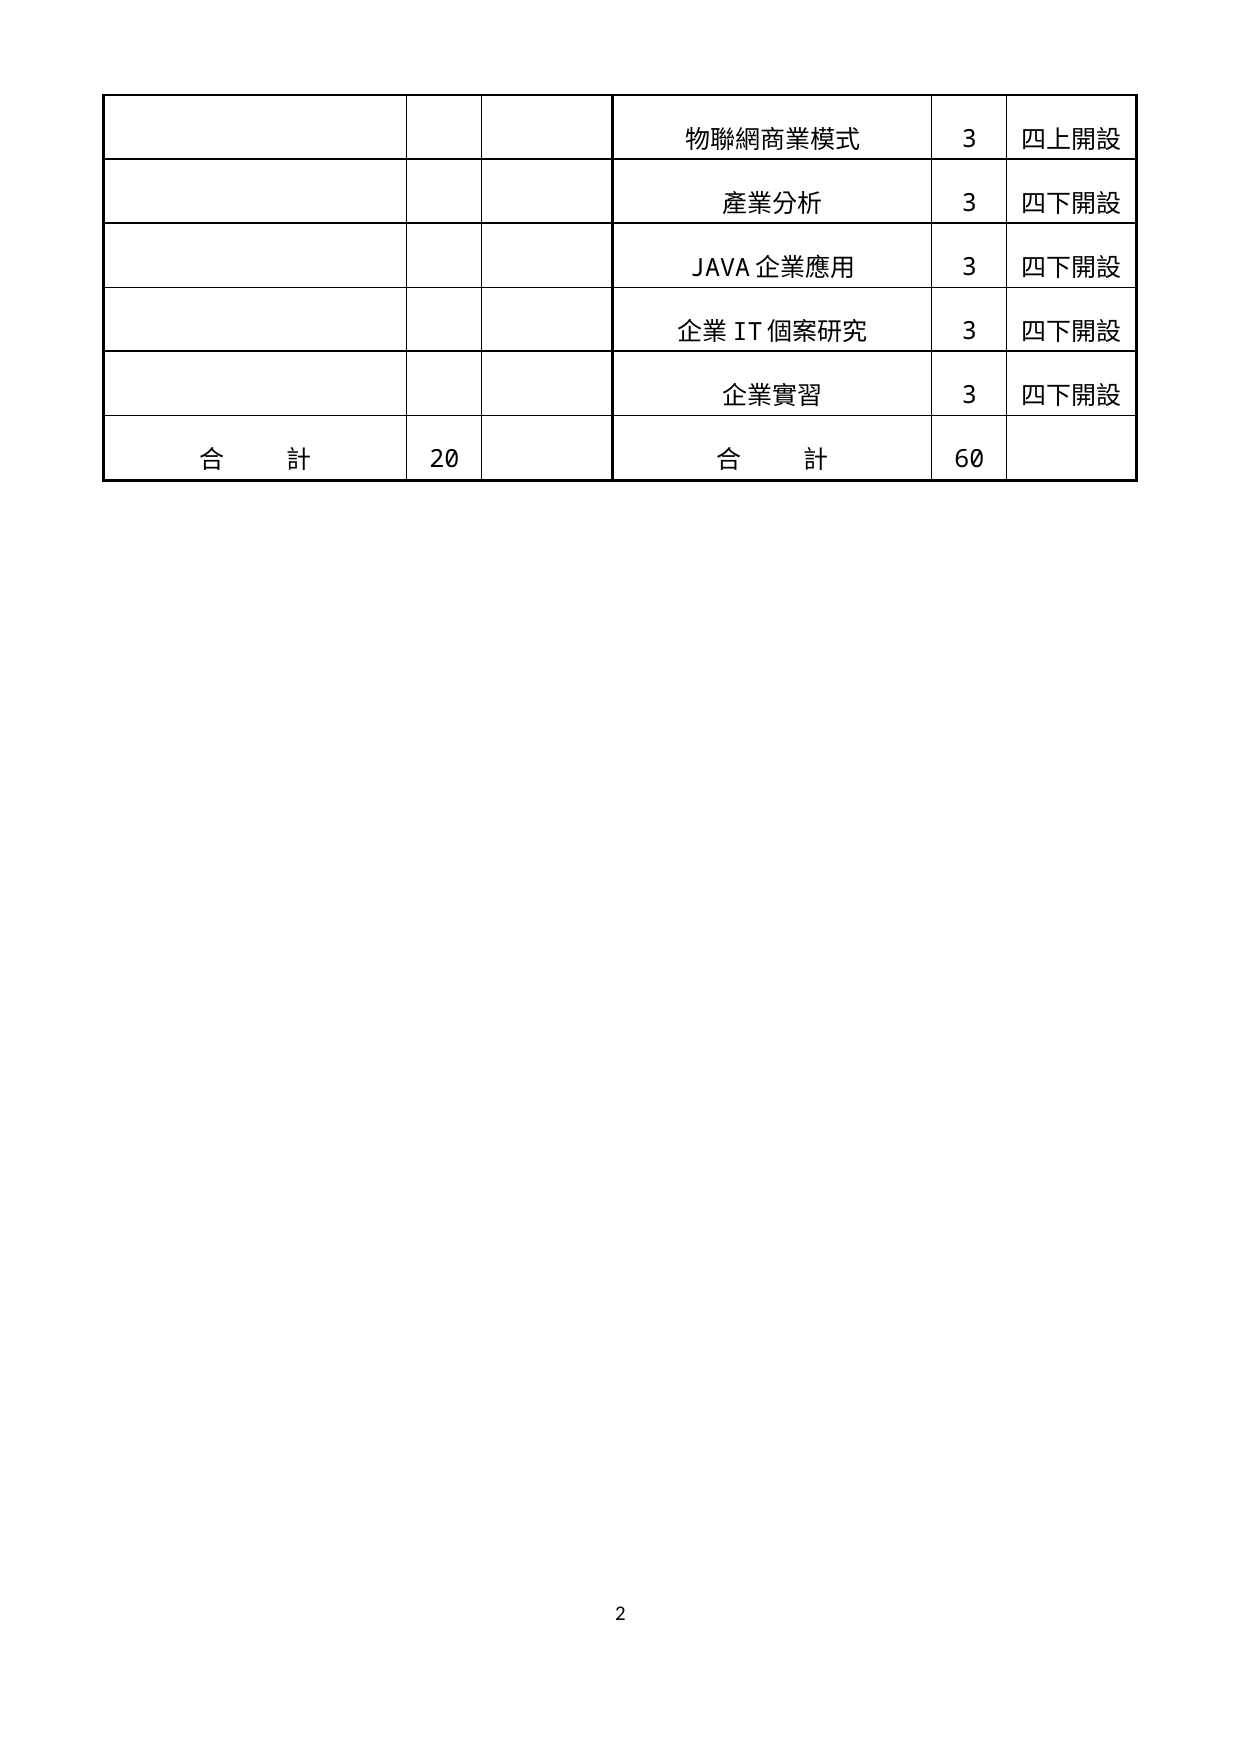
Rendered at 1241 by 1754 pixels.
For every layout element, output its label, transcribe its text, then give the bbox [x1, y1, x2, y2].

table_cell 物聯網商業模式 [614, 96, 931, 158]
table_cell [1007, 416, 1135, 478]
table_cell [407, 352, 481, 414]
table_cell 企業IT個案研究 [614, 288, 931, 350]
table_cell [407, 288, 481, 350]
table_cell 20 [407, 416, 481, 478]
table_cell [482, 352, 611, 414]
table_cell [407, 160, 481, 222]
table_cell 3 [932, 96, 1006, 158]
table_cell [105, 352, 406, 414]
table_cell 合 計 [614, 416, 931, 478]
table_cell [482, 160, 611, 222]
table_cell 四上開設 [1007, 96, 1135, 158]
table_cell 3 [932, 352, 1006, 414]
table_cell [482, 416, 611, 478]
table_cell [105, 96, 406, 158]
table_cell [482, 288, 611, 350]
table_cell [105, 224, 406, 286]
table_cell 四下開設 [1007, 224, 1135, 286]
table_cell 企業實習 [614, 352, 931, 414]
table_cell 3 [932, 160, 1006, 222]
table_cell [105, 288, 406, 350]
table_cell 產業分析 [614, 160, 931, 222]
table_cell [482, 224, 611, 286]
table_cell 四下開設 [1007, 160, 1135, 222]
table_cell 60 [932, 416, 1006, 478]
table_cell 合 計 [105, 416, 406, 478]
table_cell [407, 224, 481, 286]
table_cell 3 [932, 224, 1006, 286]
table_cell [105, 160, 406, 222]
table_cell 四下開設 [1007, 288, 1135, 350]
table_cell JAVA企業應用 [614, 224, 931, 286]
table_cell 四下開設 [1007, 352, 1135, 414]
table_cell [407, 96, 481, 158]
table_cell [482, 96, 611, 158]
table_cell 3 [932, 288, 1006, 350]
